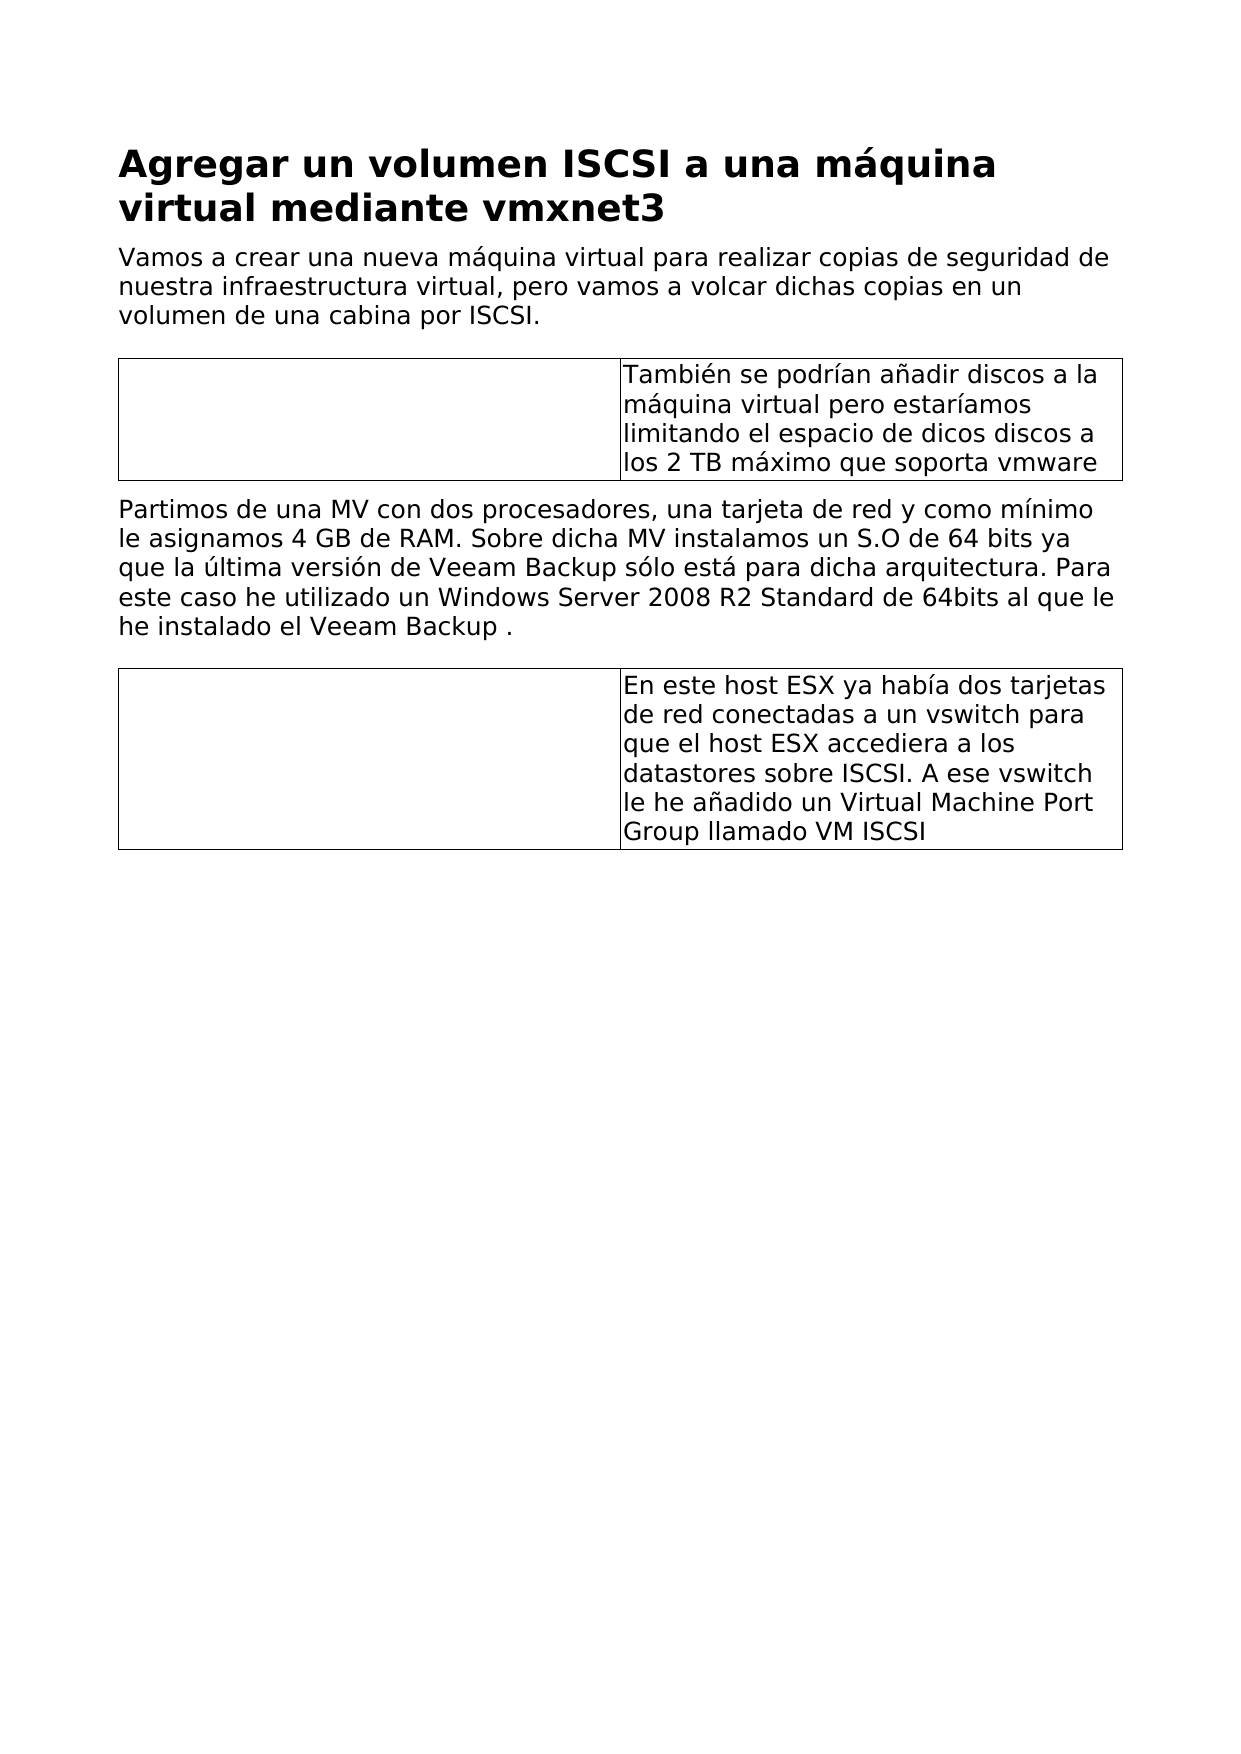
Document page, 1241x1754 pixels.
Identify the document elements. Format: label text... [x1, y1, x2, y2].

text Vamos a crear una nueva máquina virtual para realizar copias de seguridad de nuestra infraestructura virtual, pero vamos a volcar dichas copias en un volumen de una cabina por ISCSI. [118, 243, 1122, 330]
table_header En este host ESX ya había dos tarjetas de red conectadas a un vswitch para que el host ESX accediera a los datastores sobre ISCSI. A ese vswitch le he añadido un Virtual Machine Port Group llamado VM ISCSI [621, 669, 1122, 849]
table_header [119, 359, 620, 480]
table_header [119, 669, 620, 849]
table_header También se podrían añadir discos a la máquina virtual pero estaríamos limitando el espacio de dicos discos a los 2 TB máximo que soporta vmware [621, 359, 1122, 480]
text Partimos de una MV con dos procesadores, una tarjeta de red y como mínimo le asignamos 4 GB de RAM. Sobre dicha MV instalamos un S.O de 64 bits ya que la última versión de Veeam Backup sólo está para dicha arquitectura. Para este caso he utilizado un Windows Server 2008 R2 Standard de 64bits al que le he instalado el Veeam Backup . [118, 495, 1122, 641]
subtitle Agregar un volumen ISCSI a una máquina virtual mediante vmxnet3 [118, 143, 1122, 230]
